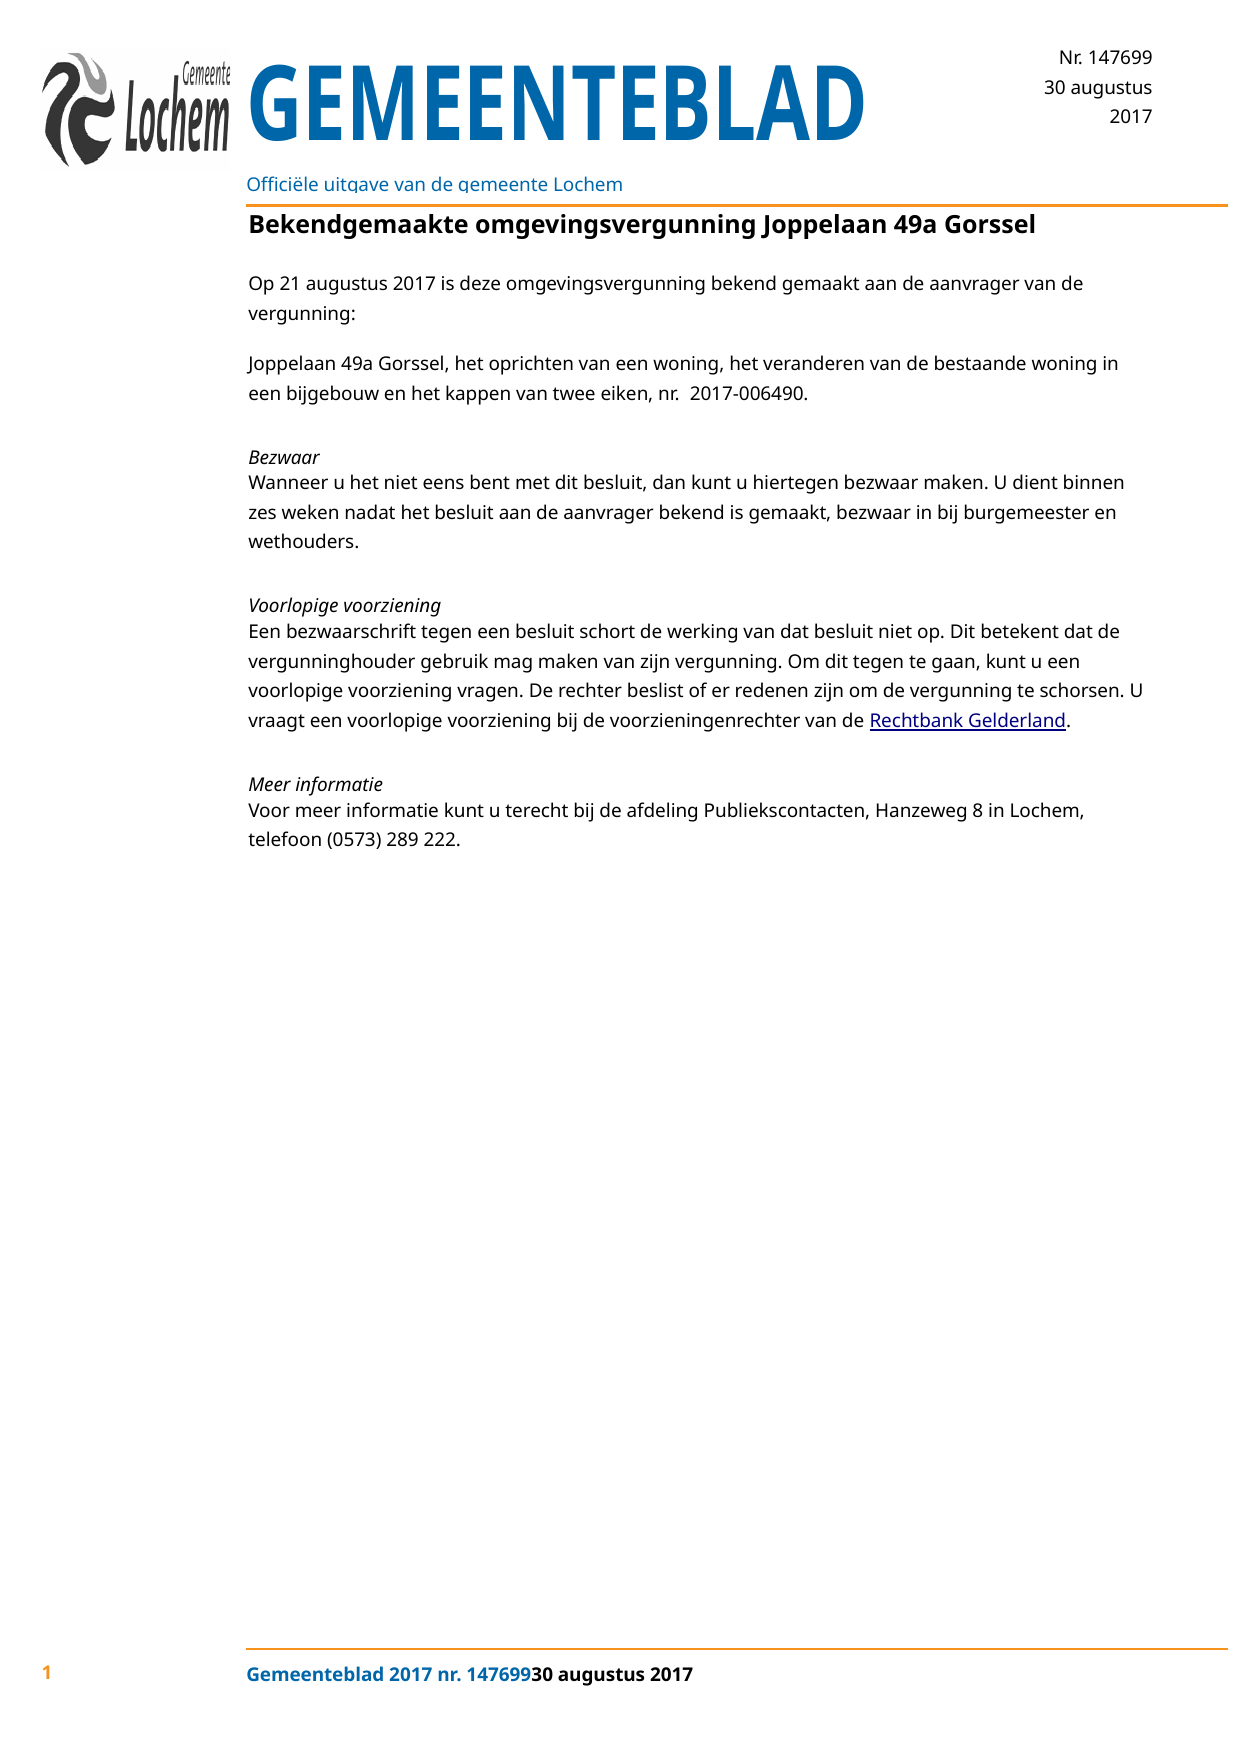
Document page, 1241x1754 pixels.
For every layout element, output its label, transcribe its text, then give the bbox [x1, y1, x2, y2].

text Joppelaan 49a Gorssel, het oprichten van een woning, het veranderen van de bestaande woning in een bijgebouw en het kappen van twee eiken, nr. 2017-006490. [248, 350, 1152, 406]
text Bekendgemaakte omgevingsvergunning Joppelaan 49a Gorssel [248, 207, 1152, 241]
text Meer informatie [248, 771, 1152, 797]
picture [41, 47, 231, 172]
text Een bezwaarschrift tegen een besluit schort de werking van dat besluit niet op. Dit betekent dat de vergunninghouder gebruik mag maken van zijn vergunning. Om dit tegen te gaan, kunt u een voorlopige voorziening vragen. De rechter beslist of er redenen zijn om de vergunning te schorsen. U vraagt een voorlopige voorziening bij de voorzieningenrechter van de Rechtbank Gelderland. [248, 618, 1152, 733]
text Op 21 augustus 2017 is deze omgevingsvergunning bekend gemaakt aan de aanvrager van de vergunning: [248, 270, 1152, 326]
text Voorlopige voorziening [248, 593, 1152, 618]
text Bezwaar [248, 444, 1152, 469]
text Wanneer u het niet eens bent met dit besluit, dan kunt u hiertegen bezwaar maken. U dient binnen zes weken nadat het besluit aan de aanvrager bekend is gemaakt, bezwaar in bij burgemeester en wethouders. [248, 469, 1152, 554]
text Voor meer informatie kunt u terecht bij de afdeling Publiekscontacten, Hanzeweg 8 in Lochem, telefoon (0573) 289 222. [248, 797, 1152, 852]
